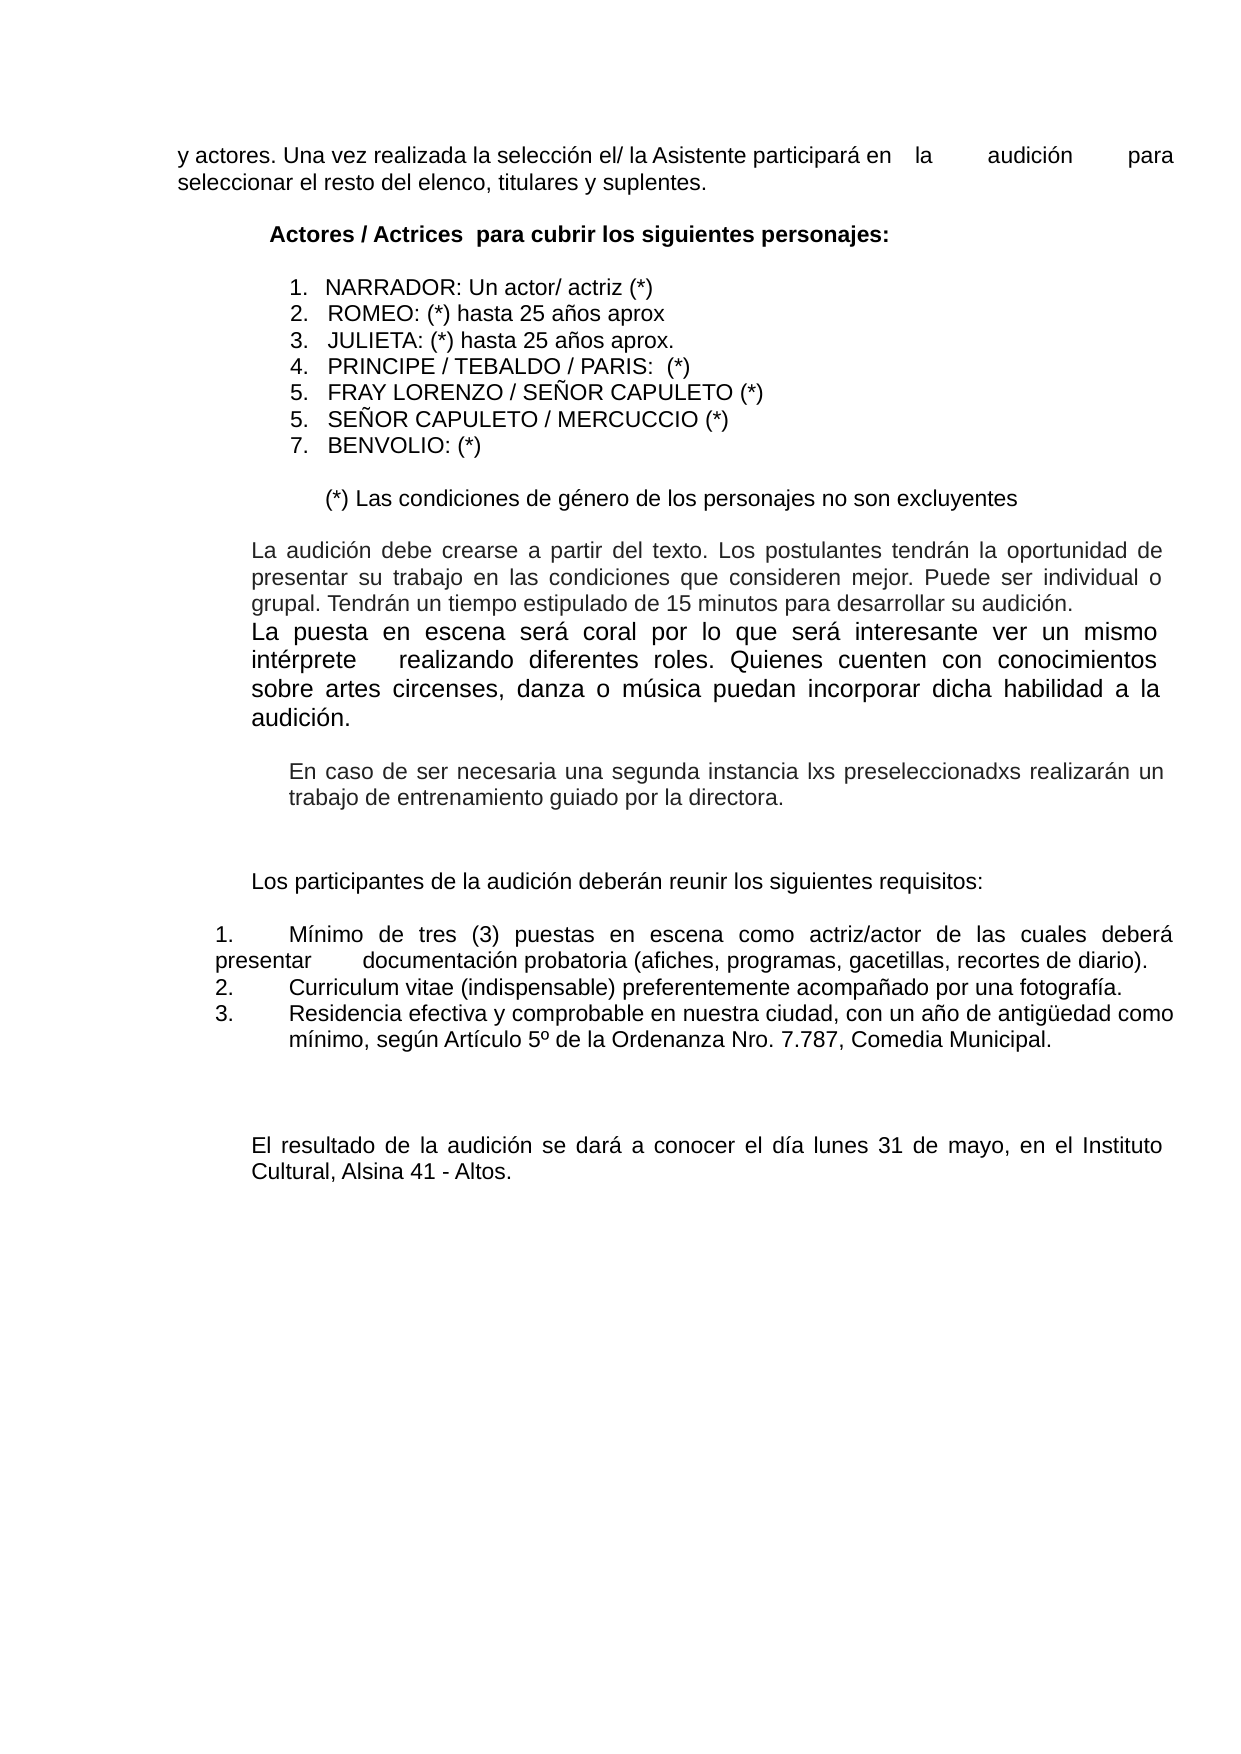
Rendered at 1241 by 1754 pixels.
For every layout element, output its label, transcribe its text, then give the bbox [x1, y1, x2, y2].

list BENVOLIO: (*) [290, 432, 1174, 458]
list SEÑOR CAPULETO / MERCUCCIO (*) [290, 406, 1174, 432]
text Actores / Actrices para cubrir los siguientes personajes: [177, 221, 1174, 248]
text Los participantes de la audición deberán reunir los siguientes requisitos: [177, 868, 1174, 894]
list ROMEO: (*) hasta 25 años aprox [290, 300, 1174, 327]
list Mínimo de tres (3) puestas en escena como actriz/actor de las cuales deberá presentar documentación probatoria (afiches, programas, gacetillas, recortes de diario). [215, 921, 1174, 973]
text La audición debe crearse a partir del texto. Los postulantes tendrán la oportunidad de presentar su trabajo en las condiciones que consideren mejor. Puede ser individual o grupal. Tendrán un tiempo estipulado de 15 minutos para desarrollar su audición. [177, 537, 1174, 617]
list Residencia efectiva y comprobable en nuestra ciudad, con un año de antigüedad como mínimo, según Artículo 5º de la Ordenanza Nro. 7.787, Comedia Municipal. [215, 1000, 1174, 1053]
list Curriculum vitae (indispensable) preferentemente acompañado por una fotografía. [215, 973, 1174, 1000]
list PRINCIPE / TEBALDO / PARIS: (*) [290, 353, 1174, 379]
list FRAY LORENZO / SEÑOR CAPULETO (*) [290, 379, 1174, 406]
text En caso de ser necesaria una segunda instancia lxs preseleccionadxs realizarán un trabajo de entrenamiento guiado por la directora. [215, 758, 1174, 811]
text El resultado de la audición se dará a conocer el día lunes 31 de mayo, en el Instituto Cultural, Alsina 41 - Altos. [177, 1132, 1174, 1184]
text y actores. Una vez realizada la selección el/ la Asistente participará en la audición para seleccionar el resto del elenco, titulares y suplentes. [177, 142, 1174, 195]
list JULIETA: (*) hasta 25 años aprox. [290, 327, 1174, 353]
list 1. NARRADOR: Un actor/ actriz (*) [177, 274, 1174, 300]
text La puesta en escena será coral por lo que será interesante ver un mismo intérprete realizando diferentes roles. Quienes cuenten con conocimientos sobre artes circenses, danza o música puedan incorporar dicha habilidad a la audición. [177, 617, 1174, 732]
list (*) Las condiciones de género de los personajes no son excluyentes [251, 485, 1174, 511]
